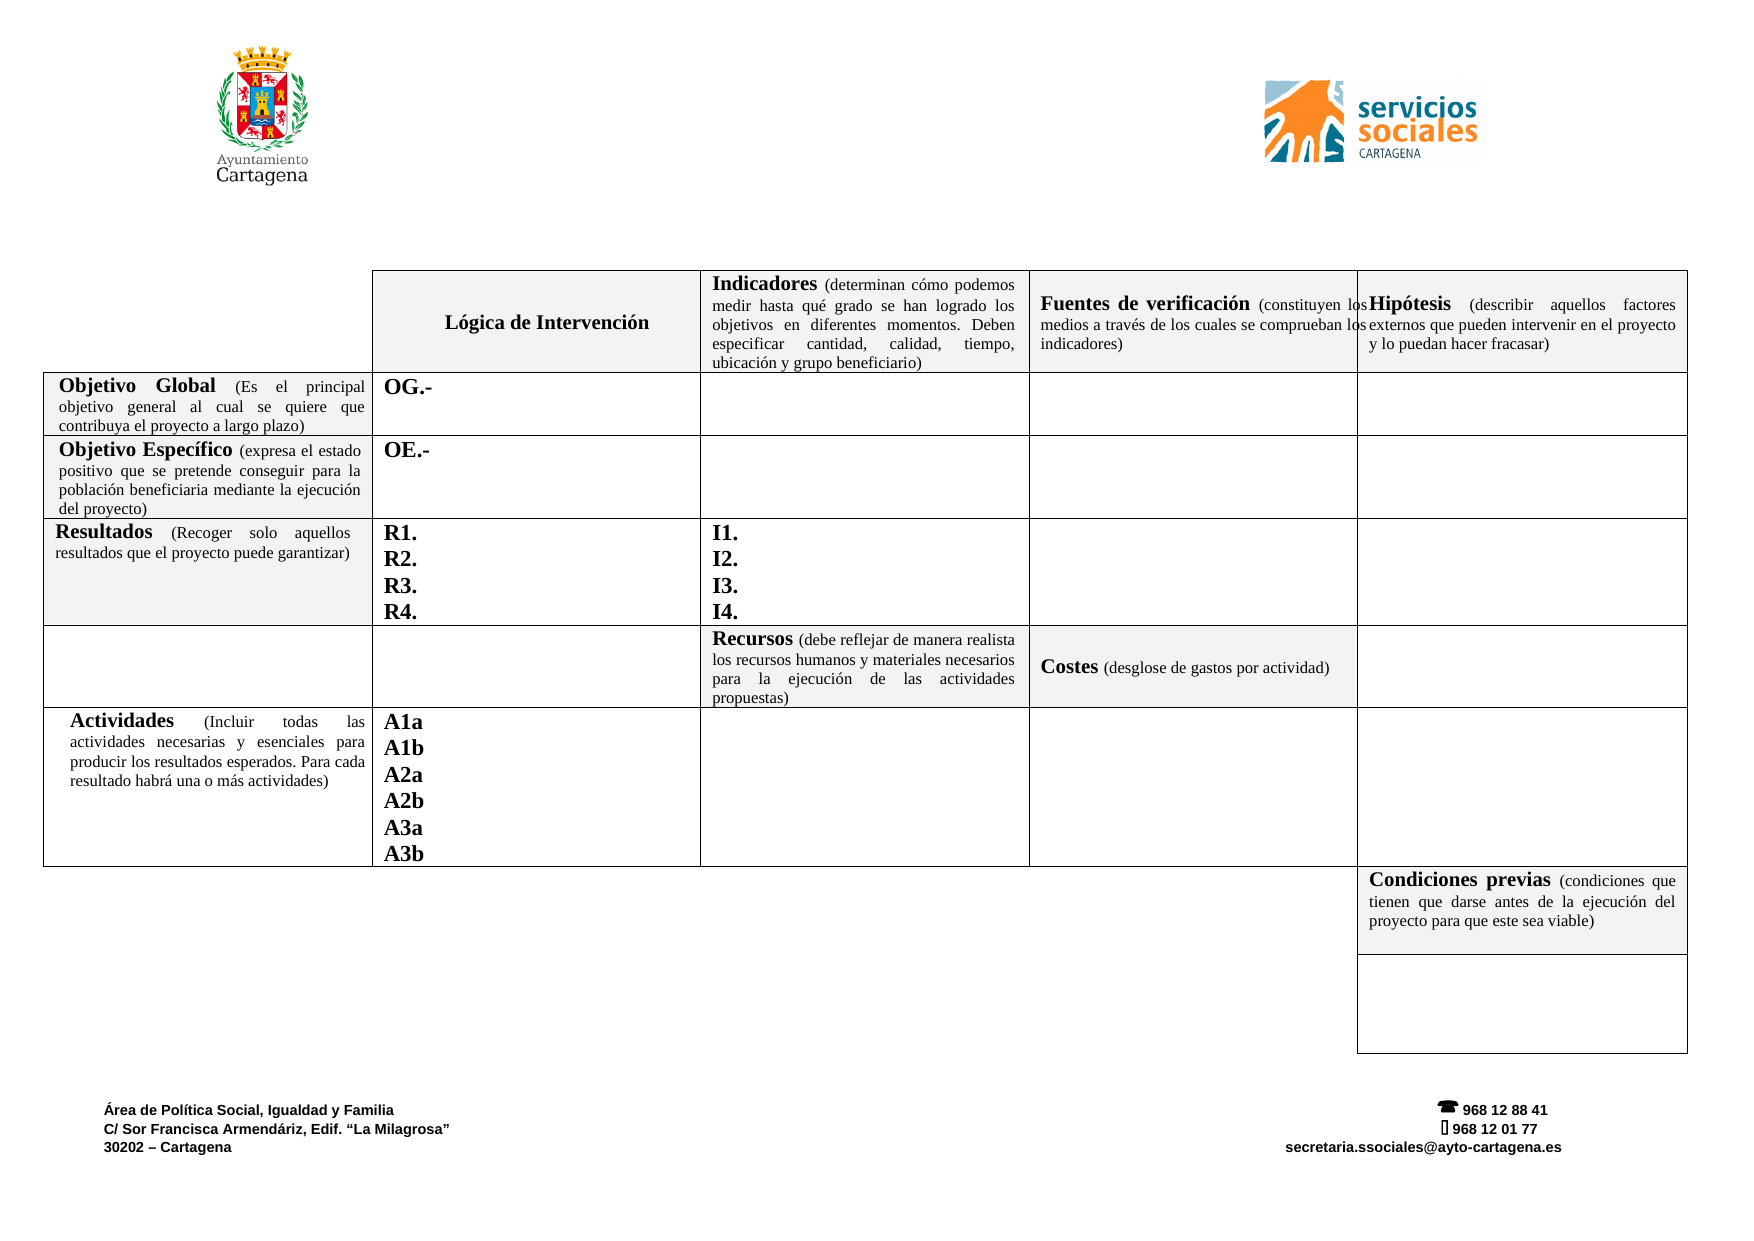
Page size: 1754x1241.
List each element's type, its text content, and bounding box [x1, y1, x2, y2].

table_cell OE.- [373, 436, 700, 518]
table_cell [701, 373, 1029, 435]
table_cell OG.- [373, 373, 700, 435]
table_cell [1030, 436, 1357, 518]
table_cell [1358, 373, 1687, 435]
table_cell [372, 867, 701, 954]
table_cell Costes (desglose de gastos por actividad) [1030, 626, 1357, 707]
table_cell I1. I2. I3. I4. [701, 519, 1029, 624]
table_cell Objetivo Global (Es el principal objetivo general al cual se quiere que contribuya el proyecto a largo plazo) [44, 373, 372, 435]
table_cell Objetivo Específico (expresa el estado positivo que se pretende conseguir para la población beneficiaria mediante la ejecución del proyecto) [44, 436, 372, 518]
table_header Indicadores (determinan cómo podemos medir hasta qué grado se han logrado los objetivos en diferentes momentos. Deben especificar cantidad, calidad, tiempo, ubicación y grupo beneficiario) [701, 271, 1029, 372]
table_cell [701, 708, 1029, 866]
table_cell [1358, 436, 1687, 518]
table_cell [1358, 626, 1687, 707]
table_header [44, 270, 372, 372]
table_cell [701, 954, 1029, 1053]
table_cell [701, 436, 1029, 518]
table_cell Recursos (debe reflejar de manera realista los recursos humanos y materiales necesarios para la ejecución de las actividades propuestas) [701, 626, 1029, 707]
table_cell [1358, 955, 1687, 1053]
table_cell Resultados (Recoger solo aquellos resultados que el proyecto puede garantizar) [44, 519, 372, 624]
table_header Lógica de Intervención [373, 271, 700, 372]
table_cell [372, 954, 701, 1053]
table_cell [1030, 373, 1357, 435]
table_cell R1. R2. R3. R4. [373, 519, 700, 624]
table_cell [1029, 954, 1357, 1053]
picture [1264, 78, 1484, 164]
table_cell [373, 626, 700, 707]
table_cell [44, 867, 372, 954]
table_header Fuentes de verificación (constituyen los medios a través de los cuales se comprueban los indicadores) [1030, 271, 1357, 372]
table_cell [44, 954, 372, 1053]
table_cell A1a A1b A2a A2b A3a A3b [373, 708, 700, 866]
picture [207, 40, 317, 191]
table_cell [44, 626, 372, 707]
table_cell [1029, 867, 1357, 954]
table_cell [1358, 519, 1687, 624]
table_cell [1358, 708, 1687, 866]
table_cell [1030, 708, 1357, 866]
table_cell [701, 867, 1029, 954]
table_header Hipótesis (describir aquellos factores externos que pueden intervenir en el proyecto y lo puedan hacer fracasar) [1358, 271, 1687, 372]
table_cell [1030, 519, 1357, 624]
table_cell Condiciones previas (condiciones que tienen que darse antes de la ejecución del proyecto para que este sea viable) [1358, 867, 1687, 954]
table_cell Actividades (Incluir todas las actividades necesarias y esenciales para producir los resultados esperados. Para cada resultado habrá una o más actividades) [44, 708, 372, 866]
